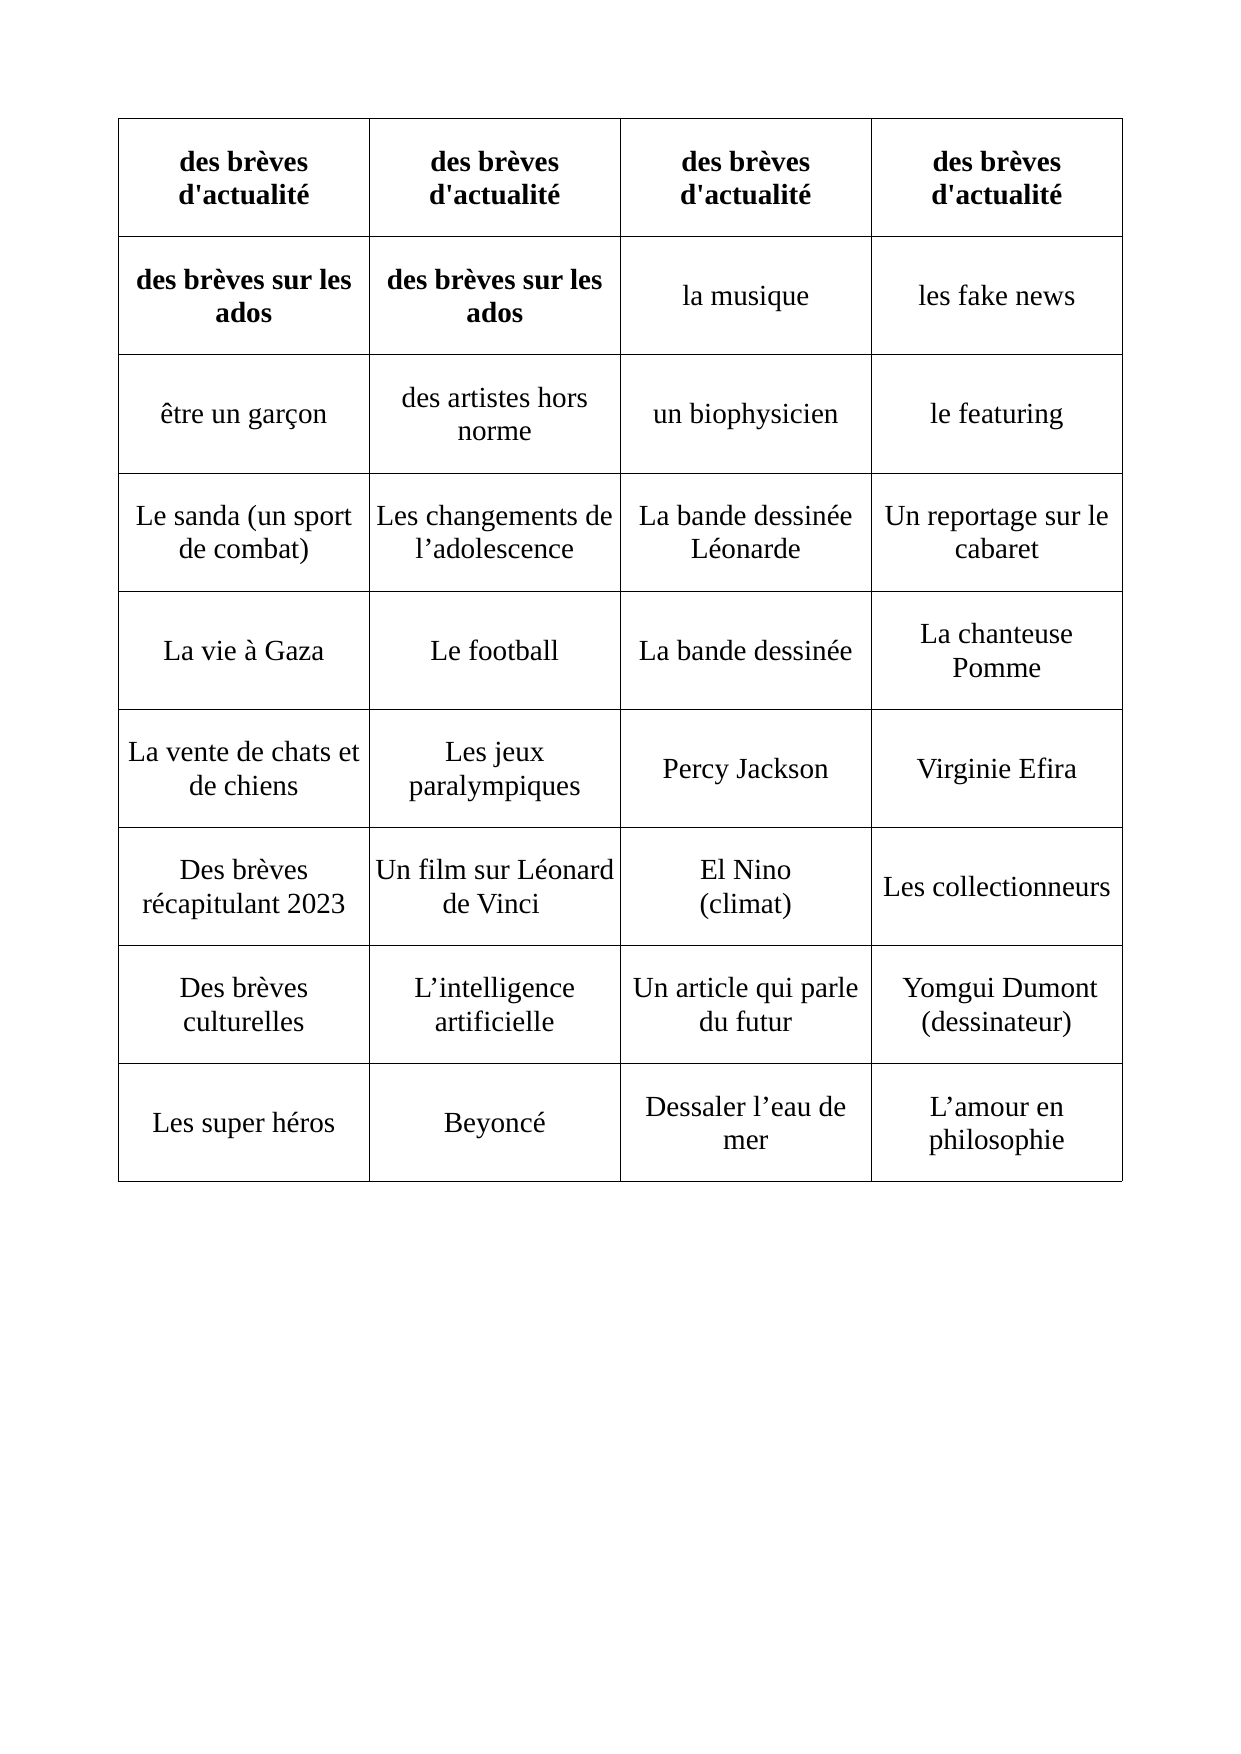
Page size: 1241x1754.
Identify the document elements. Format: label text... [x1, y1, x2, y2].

table_cell un biophysicien [621, 355, 871, 472]
table_cell La vie à Gaza [119, 592, 369, 709]
table_cell des brèves d'actualité [621, 119, 871, 236]
table_cell Les changements de l’adolescence [370, 474, 620, 591]
table_cell des brèves d'actualité [872, 119, 1122, 236]
table_cell les fake news [872, 237, 1122, 354]
table_cell des brèves d'actualité [370, 119, 620, 236]
table_cell Beyoncé [370, 1064, 620, 1181]
table_cell Dessaler l’eau de mer [621, 1064, 871, 1181]
table_cell Virginie Efira [872, 710, 1122, 827]
table_cell Percy Jackson [621, 710, 871, 827]
table_cell Le football [370, 592, 620, 709]
table_cell L’intelligence artificielle [370, 946, 620, 1063]
table_cell Un film sur Léonard de Vinci [370, 828, 620, 945]
table_cell des brèves sur les ados [119, 237, 369, 354]
table_cell Un article qui parle du futur [621, 946, 871, 1063]
table_cell des brèves sur les ados [370, 237, 620, 354]
table_cell Des brèves culturelles [119, 946, 369, 1063]
table_cell La vente de chats et de chiens [119, 710, 369, 827]
table_cell des brèves d'actualité [119, 119, 369, 236]
table_cell Un reportage sur le cabaret [872, 474, 1122, 591]
table_cell Les jeux paralympiques [370, 710, 620, 827]
table_cell la musique [621, 237, 871, 354]
table_cell La bande dessinée [621, 592, 871, 709]
table_cell Les super héros [119, 1064, 369, 1181]
table_cell être un garçon [119, 355, 369, 472]
table_cell Le sanda (un sport de combat) [119, 474, 369, 591]
table_cell La chanteuse Pomme [872, 592, 1122, 709]
table_cell La bande dessinée Léonarde [621, 474, 871, 591]
table_cell le featuring [872, 355, 1122, 472]
table_cell Yomgui Dumont (dessinateur) [872, 946, 1122, 1063]
table_cell Les collectionneurs [872, 828, 1122, 945]
table_cell L’amour en philosophie [872, 1064, 1122, 1181]
table_cell Des brèves récapitulant 2023 [119, 828, 369, 945]
table_cell El Nino (climat) [621, 828, 871, 945]
table_cell des artistes hors norme [370, 355, 620, 472]
